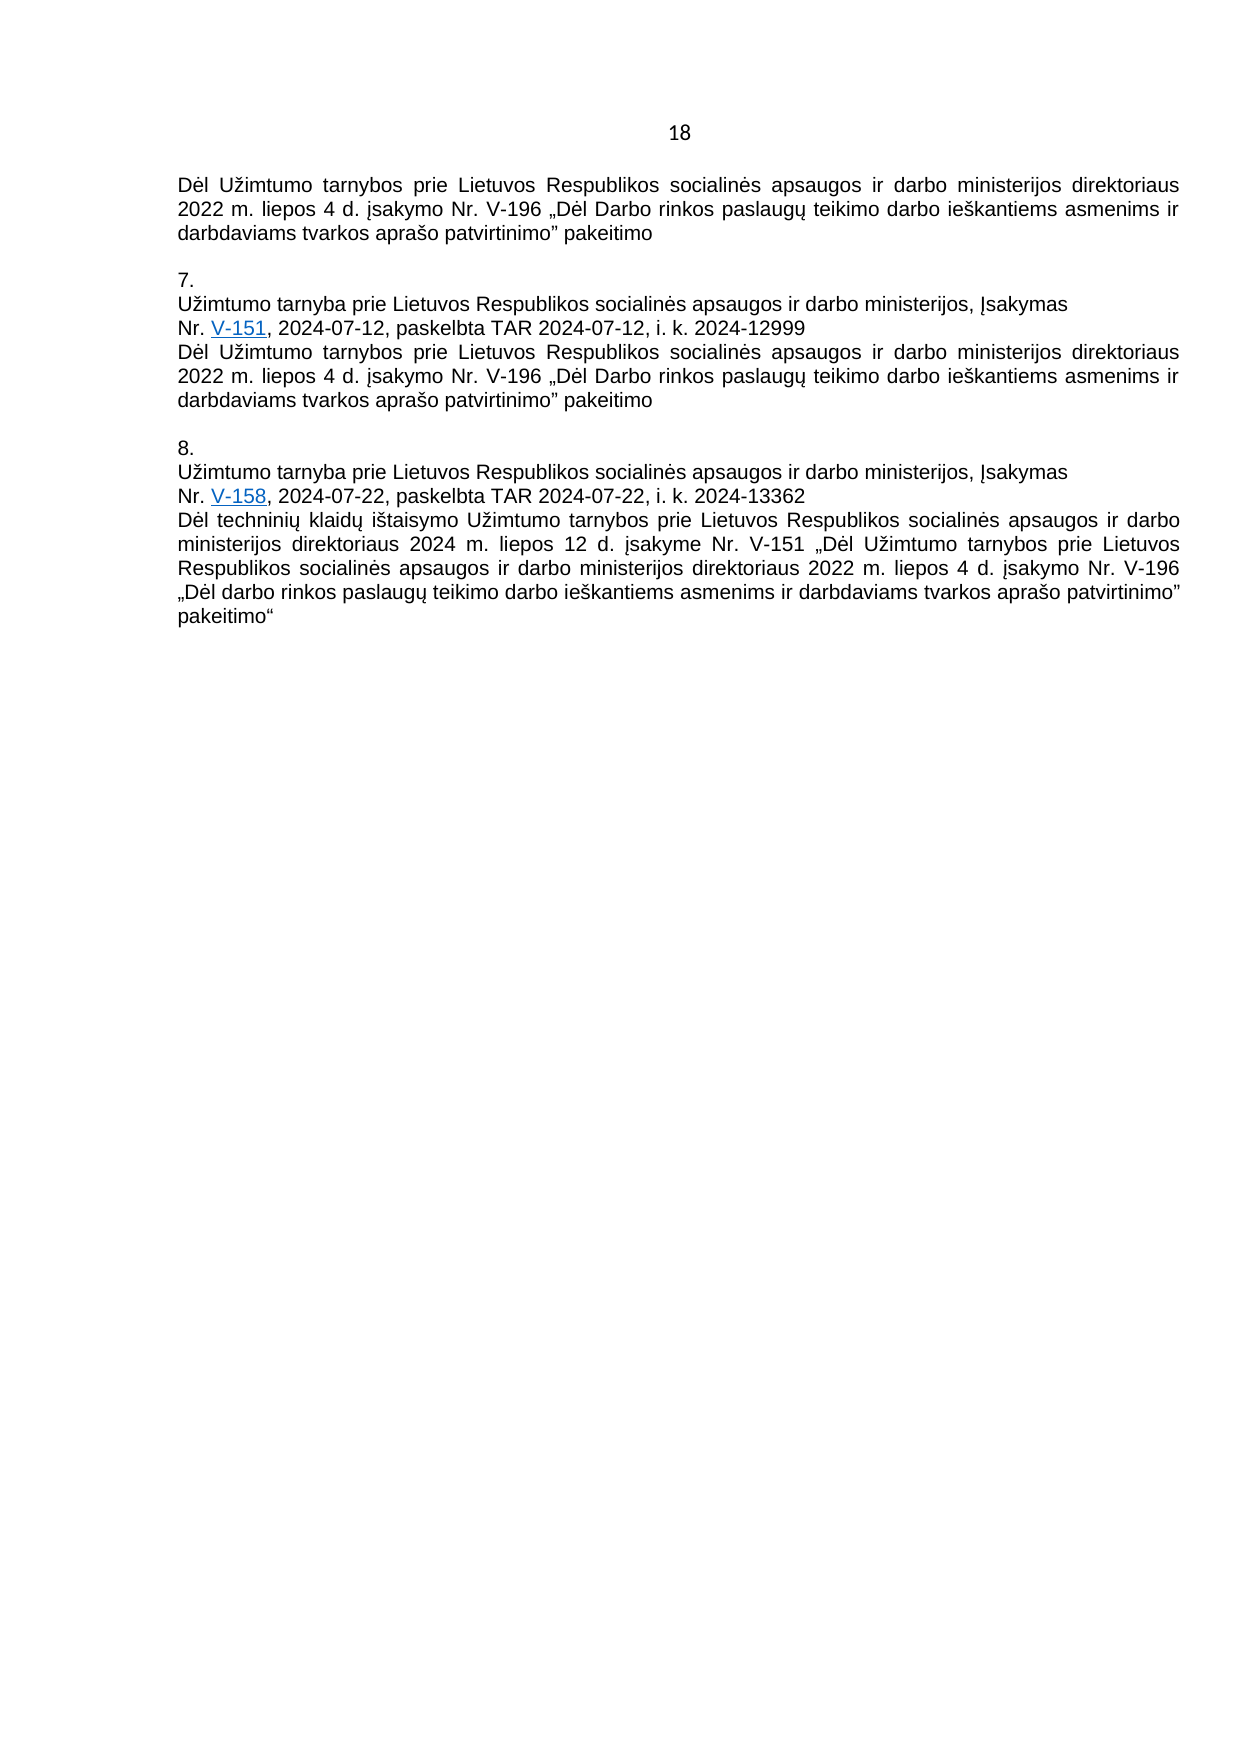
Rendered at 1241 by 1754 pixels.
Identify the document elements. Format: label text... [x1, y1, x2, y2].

text Dėl Užimtumo tarnybos prie Lietuvos Respublikos socialinės apsaugos ir darbo ministerijos direktoriaus 2022 m. liepos 4 d. įsakymo Nr. V-196 „Dėl Darbo rinkos paslaugų teikimo darbo ieškantiems asmenims ir darbdaviams tvarkos aprašo patvirtinimo” pakeitimo [177, 172, 1181, 244]
text Užimtumo tarnyba prie Lietuvos Respublikos socialinės apsaugos ir darbo ministerijos, Įsakymas [177, 292, 1181, 316]
text 7. [177, 268, 1181, 292]
text Nr. V-151, 2024-07-12, paskelbta TAR 2024-07-12, i. k. 2024-12999 [177, 316, 1181, 340]
text Užimtumo tarnyba prie Lietuvos Respublikos socialinės apsaugos ir darbo ministerijos, Įsakymas [177, 460, 1181, 484]
text 8. [177, 436, 1181, 460]
text Nr. V-158, 2024-07-22, paskelbta TAR 2024-07-22, i. k. 2024-13362 [177, 484, 1181, 508]
text Dėl techninių klaidų ištaisymo Užimtumo tarnybos prie Lietuvos Respublikos socialinės apsaugos ir darbo ministerijos direktoriaus 2024 m. liepos 12 d. įsakyme Nr. V-151 „Dėl Užimtumo tarnybos prie Lietuvos Respublikos socialinės apsaugos ir darbo ministerijos direktoriaus 2022 m. liepos 4 d. įsakymo Nr. V-196 „Dėl darbo rinkos paslaugų teikimo darbo ieškantiems asmenims ir darbdaviams tvarkos aprašo patvirtinimo” pakeitimo“ [177, 508, 1181, 628]
text Dėl Užimtumo tarnybos prie Lietuvos Respublikos socialinės apsaugos ir darbo ministerijos direktoriaus 2022 m. liepos 4 d. įsakymo Nr. V-196 „Dėl Darbo rinkos paslaugų teikimo darbo ieškantiems asmenims ir darbdaviams tvarkos aprašo patvirtinimo” pakeitimo [177, 340, 1181, 412]
